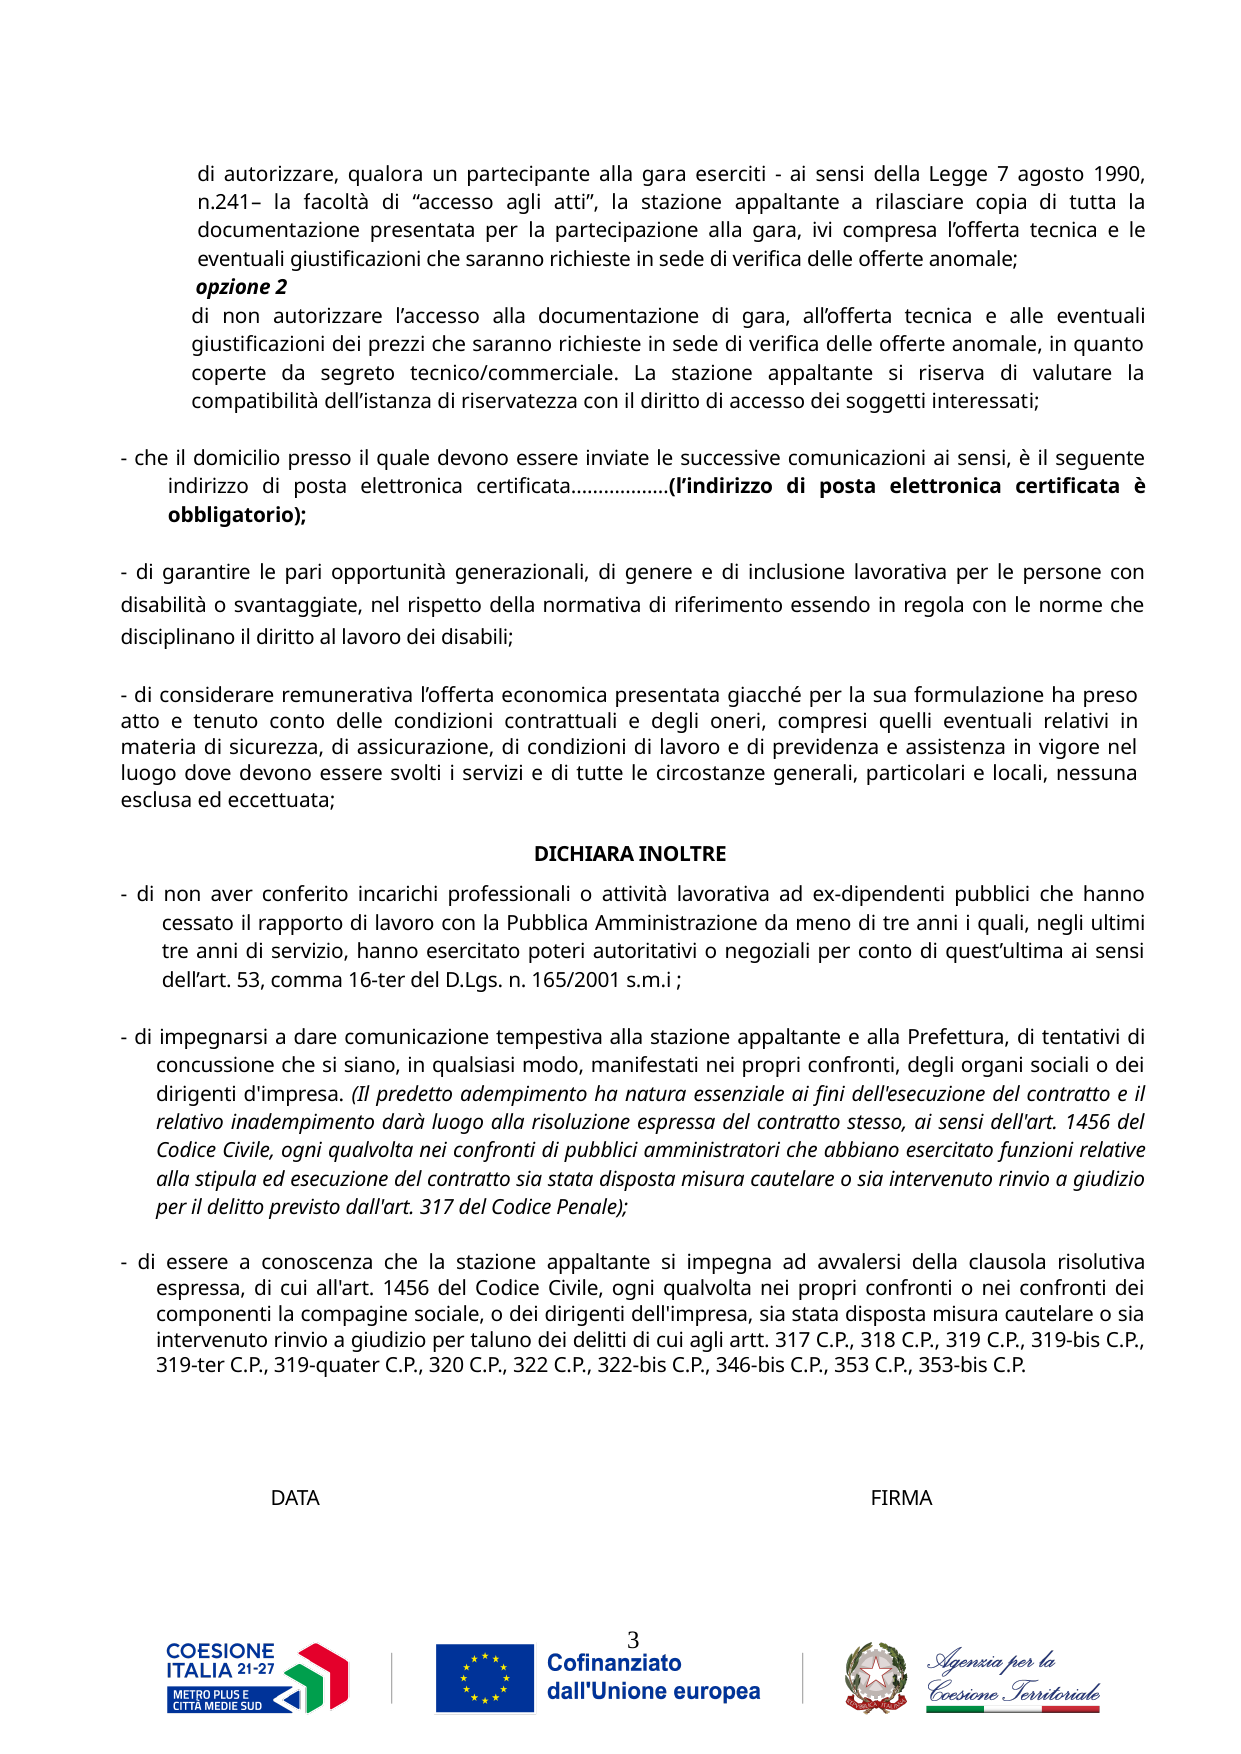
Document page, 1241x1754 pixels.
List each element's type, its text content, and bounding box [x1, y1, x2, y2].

text - di essere a conoscenza che la stazione appaltante si impegna ad avvalersi della clausola risolutiva espressa, di cui all'art. 1456 del Codice Civile, ogni qualvolta nei propri confronti o nei confronti dei componenti la compagine sociale, o dei dirigenti dell'impresa, sia stata disposta misura cautelare o sia intervenuto rinvio a giudizio per taluno dei delitti di cui agli artt. 317 C.P., 318 C.P., 319 C.P., 319-bis C.P., 319-ter C.P., 319-quater C.P., 320 C.P., 322 C.P., 322-bis C.P., 346-bis C.P., 353 C.P., 353-bis C.P. [120, 1249, 1146, 1378]
text - di garantire le pari opportunità generazionali, di genere e di inclusione lavorativa per le persone con disabilità o svantaggiate, nel rispetto della normativa di riferimento essendo in regola con le norme che disciplinano il diritto al lavoro dei disabili; [120, 557, 1146, 651]
text - di considerare remunerativa l’offerta economica presentata giacché per la sua formulazione ha preso atto e tenuto conto delle condizioni contrattuali e degli oneri, compresi quelli eventuali relativi in materia di sicurezza, di assicurazione, di condizioni di lavoro e di previdenza e assistenza in vigore nel luogo dove devono essere svolti i servizi e di tutte le circostanze generali, particolari e locali, nessuna esclusa ed eccettuata; [120, 681, 1140, 812]
text DATA FIRMA [120, 1483, 1146, 1511]
text di autorizzare, qualora un partecipante alla gara eserciti - ai sensi della Legge 7 agosto 1990, n.241– la facoltà di “accesso agli atti”, la stazione appaltante a rilasciare copia di tutta la documentazione presentata per la partecipazione alla gara, ivi compresa l’offerta tecnica e le eventuali giustificazioni che saranno richieste in sede di verifica delle offerte anomale; [197, 159, 1146, 272]
text - di non aver conferito incarichi professionali o attività lavorativa ad ex-dipendenti pubblici che hanno cessato il rapporto di lavoro con la Pubblica Amministrazione da meno di tre anni i quali, negli ultimi tre anni di servizio, hanno esercitato poteri autoritativi o negoziali per conto di quest’ultima ai sensi dell’art. 53, comma 16-ter del D.Lgs. n. 165/2001 s.m.i ; [120, 879, 1146, 993]
text DICHIARA INOLTRE [120, 839, 1140, 867]
text di non autorizzare l’accesso alla documentazione di gara, all’offerta tecnica e alle eventuali giustificazioni dei prezzi che saranno richieste in sede di verifica delle offerte anomale, in quanto coperte da segreto tecnico/commerciale. La stazione appaltante si riserva di valutare la compatibilità dell’istanza di riservatezza con il diritto di accesso dei soggetti interessati; [150, 301, 1146, 414]
picture [131, 1624, 1135, 1732]
text - di impegnarsi a dare comunicazione tempestiva alla stazione appaltante e alla Prefettura, di tentativi di concussione che si siano, in qualsiasi modo, manifestati nei propri confronti, degli organi sociali o dei dirigenti d'impresa. (Il predetto adempimento ha natura essenziale ai fini dell'esecuzione del contratto e il relativo inadempimento darà luogo alla risoluzione espressa del contratto stesso, ai sensi dell'art. 1456 del Codice Civile, ogni qualvolta nei confronti di pubblici amministratori che abbiano esercitato funzioni relative alla stipula ed esecuzione del contratto sia stata disposta misura cautelare o sia intervenuto rinvio a giudizio per il delitto previsto dall'art. 317 del Codice Penale); [120, 1022, 1146, 1221]
text - che il domicilio presso il quale devono essere inviate le successive comunicazioni ai sensi, è il seguente indirizzo di posta elettronica certificata………………(l’indirizzo di posta elettronica certificata è obbligatorio); [120, 443, 1146, 528]
text opzione 2 [120, 272, 1146, 301]
